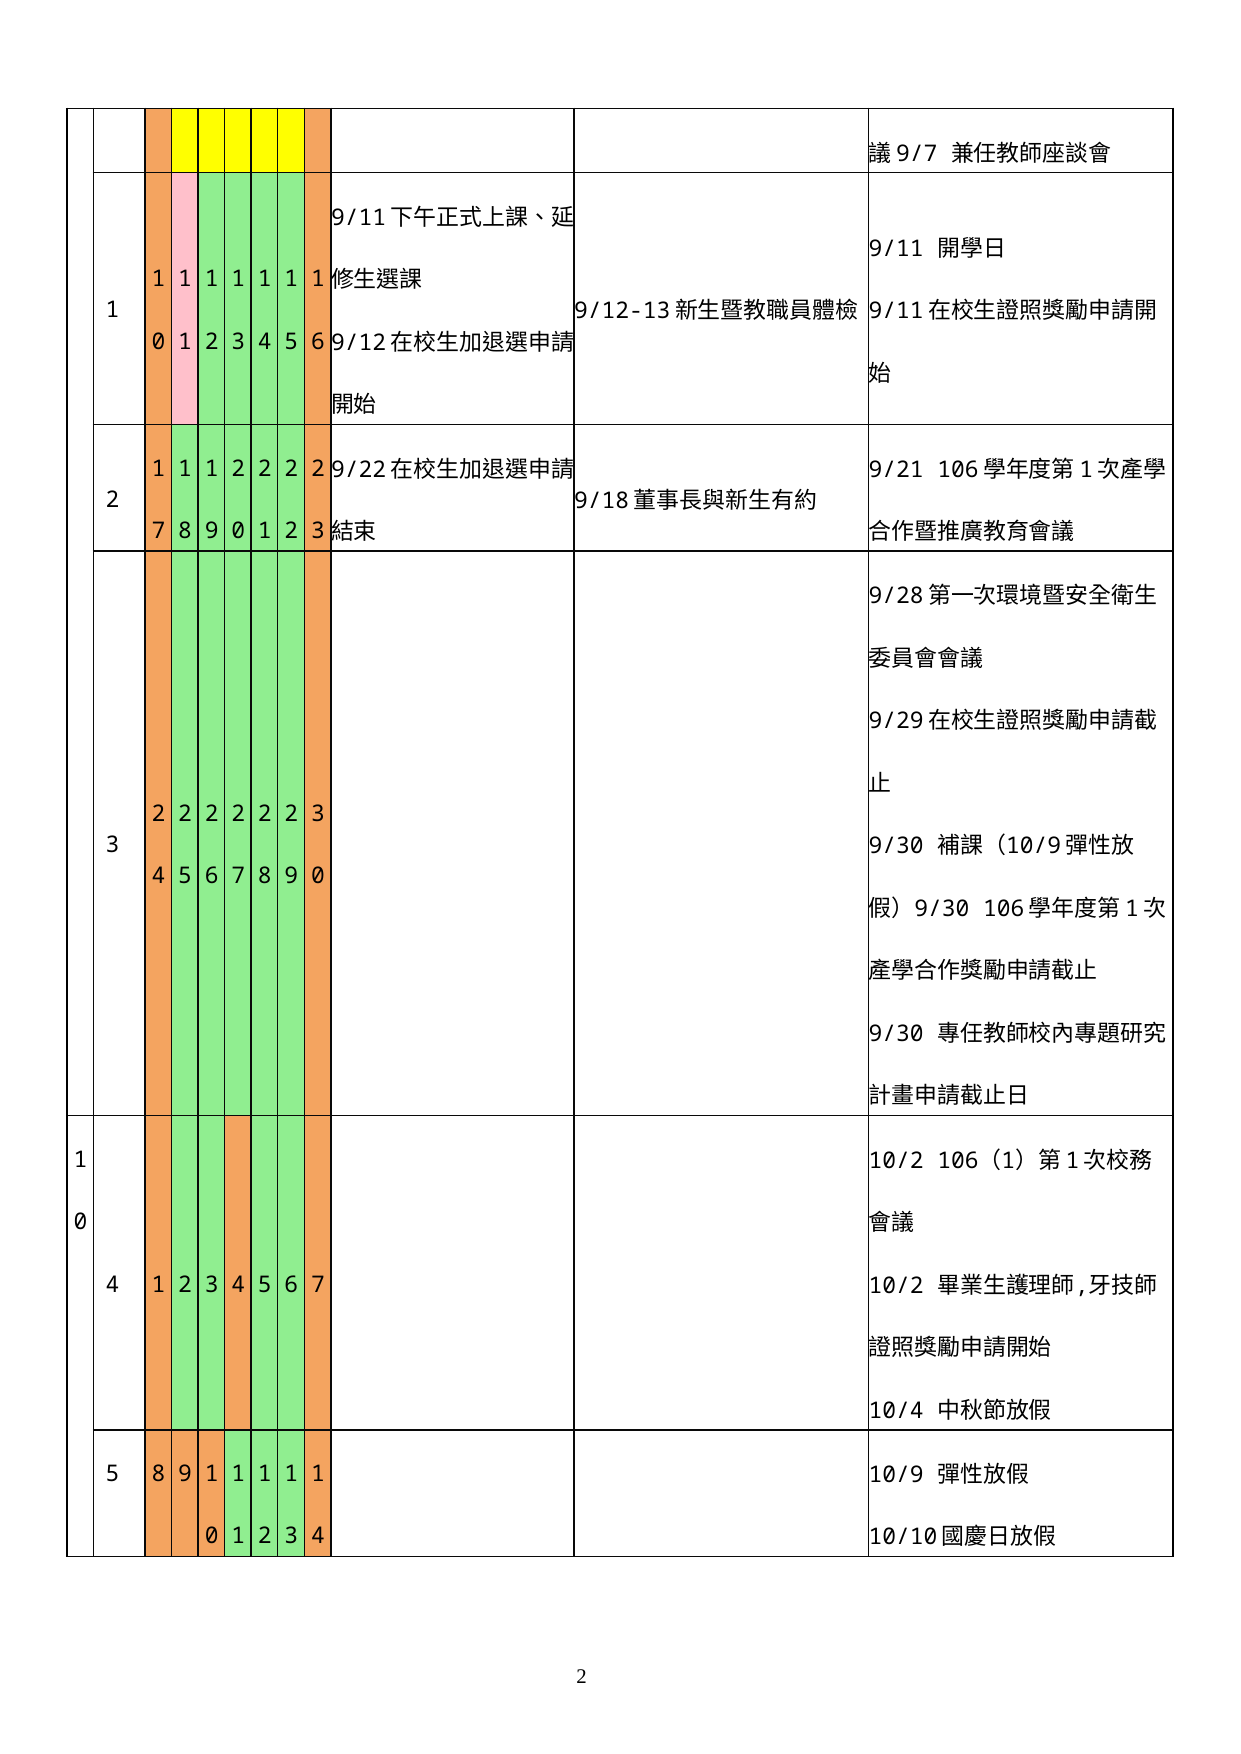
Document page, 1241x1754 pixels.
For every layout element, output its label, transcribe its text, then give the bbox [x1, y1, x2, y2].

table_cell [172, 109, 197, 172]
table_cell 5 [94, 1431, 144, 1556]
table_cell 9/22在校生加退選申請結束 [332, 425, 573, 550]
table_cell 10 [68, 1116, 93, 1556]
table_cell [575, 1116, 868, 1429]
table_cell 10/2 106（1）第1次校務會議 10/2 畢業生護理師,牙技師證照獎勵申請開始 10/4 中秋節放假 [869, 1116, 1172, 1429]
table_cell 8 [146, 1431, 171, 1556]
table_cell 4 [94, 1116, 144, 1429]
table_cell [575, 552, 868, 1115]
table_cell 9/12-13新生暨教職員體檢 [575, 173, 868, 424]
table_cell 15 [278, 173, 304, 424]
table_cell 18 [172, 425, 197, 550]
table_cell 3 [94, 552, 144, 1115]
table_cell [146, 109, 171, 172]
table_cell 23 [305, 425, 330, 550]
table_cell 2 [94, 425, 144, 550]
table_cell [332, 1431, 573, 1556]
table_cell 27 [225, 552, 250, 1115]
table_cell 12 [252, 1431, 277, 1556]
table_cell 10/9 彈性放假 10/10國慶日放假 [869, 1431, 1172, 1556]
table_cell 16 [305, 173, 330, 424]
table_cell 1 [94, 173, 144, 424]
table_cell [332, 1116, 573, 1429]
table_cell 10 [146, 173, 171, 424]
table_cell 4 [225, 1116, 250, 1429]
table_cell 14 [252, 173, 277, 424]
table_cell [332, 552, 573, 1115]
table_cell 3 [199, 1116, 224, 1429]
table_cell [305, 109, 330, 172]
table_cell 14 [305, 1431, 330, 1556]
table_cell [278, 109, 304, 172]
table_cell 5 [252, 1116, 277, 1429]
table_cell 30 [305, 552, 330, 1115]
table_cell 9/28第一次環境暨安全衛生委員會會議 9/29在校生證照獎勵申請截止 9/30 補課（10/9彈性放假）9/30 106學年度第1次產學合作獎勵申請截止 9/30 專任教師校內專題研究計畫申請截止日 [869, 552, 1172, 1115]
table_cell [94, 109, 144, 172]
table_cell 25 [172, 552, 197, 1115]
table_cell 9/11 開學日 9/11在校生證照獎勵申請開始 [869, 173, 1172, 424]
table_cell [575, 109, 868, 172]
table_cell 2 [172, 1116, 197, 1429]
table_cell 7 [305, 1116, 330, 1429]
table_cell 24 [146, 552, 171, 1115]
table_cell 21 [252, 425, 277, 550]
table_cell 議9/7 兼任教師座談會 [869, 109, 1172, 172]
table_cell 13 [278, 1431, 304, 1556]
table_cell 9/21 106學年度第1次產學合作暨推廣教育會議 [869, 425, 1172, 550]
table_cell 10 [199, 1431, 224, 1556]
table_cell 22 [278, 425, 304, 550]
table_cell 9 [172, 1431, 197, 1556]
table_cell 28 [252, 552, 277, 1115]
table_cell [68, 109, 93, 1115]
table_cell 29 [278, 552, 304, 1115]
table_cell 1 [146, 1116, 171, 1429]
table_cell 19 [199, 425, 224, 550]
table_cell 12 [199, 173, 224, 424]
table_cell 11 [225, 1431, 250, 1556]
table_cell [225, 109, 250, 172]
table_cell 17 [146, 425, 171, 550]
table_cell 20 [225, 425, 250, 550]
table_cell [332, 109, 573, 172]
table_cell 13 [225, 173, 250, 424]
table_cell 9/11下午正式上課、延修生選課 9/12在校生加退選申請開始 [332, 173, 573, 424]
table_cell 6 [278, 1116, 304, 1429]
table_cell 9/18董事長與新生有約 [575, 425, 868, 550]
table_cell 11 [172, 173, 197, 424]
table_cell 26 [199, 552, 224, 1115]
table_cell [199, 109, 224, 172]
table_cell [252, 109, 277, 172]
table_cell [575, 1431, 868, 1556]
